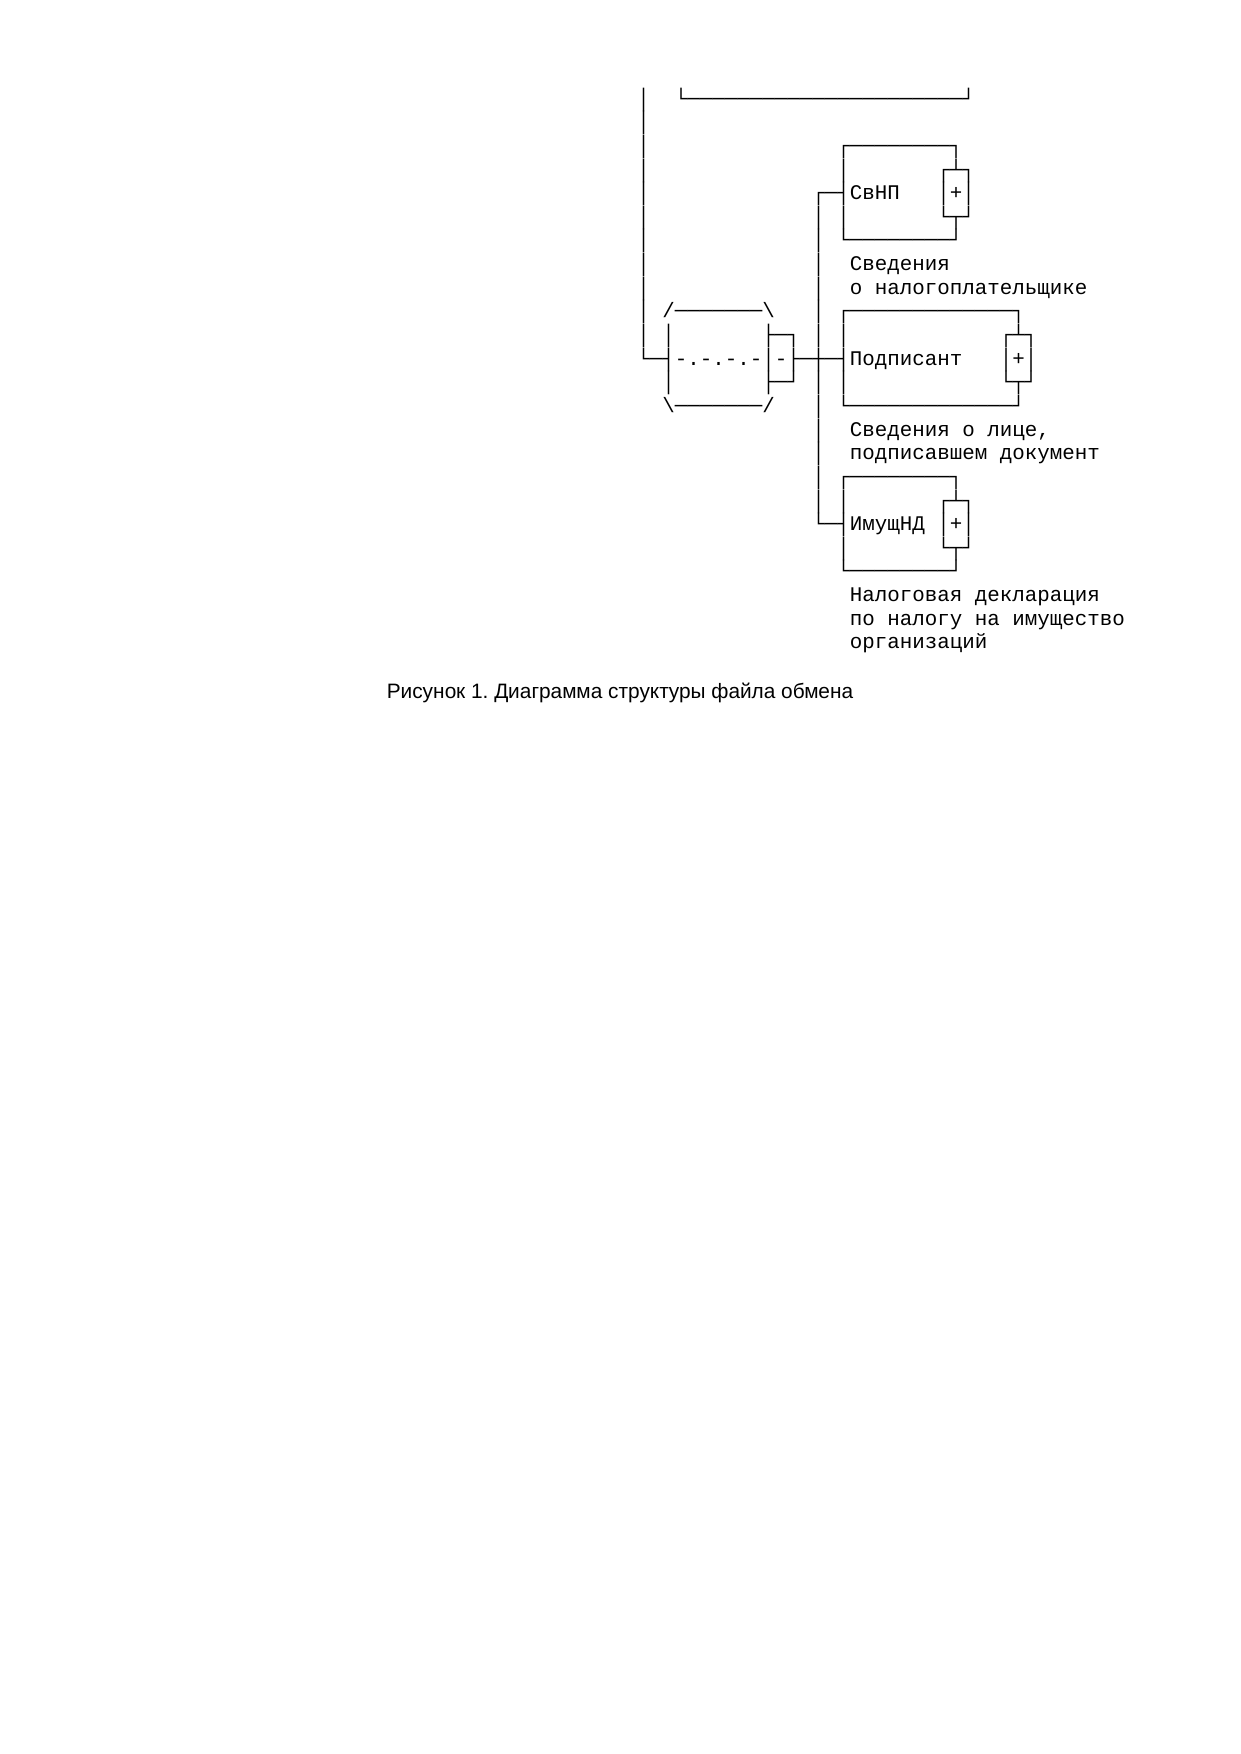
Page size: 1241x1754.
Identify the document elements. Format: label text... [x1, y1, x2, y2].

text │ │ │ └┬┘ [62, 206, 643, 229]
text │ Сведения о лице, [819, 419, 1178, 442]
text └────────┘ [62, 561, 1178, 584]
text │ │ ┌┴┐ [62, 158, 1178, 182]
text │ │ ┌┴┐ [62, 489, 1178, 513]
text │ │ └────────┘ [62, 229, 1178, 253]
text │ │ │ └┬┘ [944, 206, 968, 216]
text │ └┬┘ [956, 537, 1178, 561]
text │ Сведения о лице, [62, 419, 818, 442]
text └─┤-.-.-.-│-├─┼─┤Подписант │+│ [669, 348, 768, 371]
text │ │ │ └┬┘ [819, 206, 843, 229]
text └─┤ИмущНД │+│ [62, 513, 1178, 537]
text │ ┌────────┐ [62, 135, 643, 158]
text │ │ │ └┬┘ [644, 206, 818, 229]
text Рисунок 1. Диаграмма структуры файла обмена [62, 679, 1178, 703]
text │ ├─┘ │ │ └┬┘ [62, 371, 1178, 395]
text организаций [62, 631, 1178, 655]
text │ ┌────────┐ [819, 466, 1178, 489]
text Налоговая декларация [62, 584, 1178, 608]
text │ [62, 111, 1178, 135]
text │ └──────────────────────┘ [681, 88, 968, 98]
text │ │ │ └┬┘ [844, 206, 955, 229]
text │ └┬┘ [844, 537, 955, 561]
text │ ┌────────┐ [644, 135, 1178, 158]
text │ ┌────────┐ [62, 466, 818, 489]
text │ /───────\ │ ┌─────────────┐ [62, 300, 1178, 324]
text │ │ ├─┐ │ │ ┌┴┐ [62, 324, 1178, 348]
text │ └──────────────────────┘ [644, 88, 1178, 111]
text └─┤-.-.-.-│-├─┼─┤Подписант │+│ [1031, 348, 1178, 371]
text │ │ о налогоплательщике [62, 277, 643, 300]
text по налогу на имущество [62, 608, 1178, 631]
text │ ┌────────┐ [844, 146, 955, 158]
text │ │ о налогоплательщике [644, 277, 818, 300]
text │ │ о налогоплательщике [819, 277, 1178, 300]
text │ ┌─┤СвНП │+│ [62, 182, 1178, 206]
text │ ┌────────┐ [844, 477, 955, 489]
text │ подписавшем документ [62, 442, 1178, 466]
text │ │ │ └┬┘ [956, 206, 1178, 229]
text └─┤-.-.-.-│-├─┼─┤Подписант │+│ [844, 348, 1005, 371]
text └─┤-.-.-.-│-├─┼─┤Подписант │+│ [62, 348, 668, 371]
text │ └──────────────────────┘ [62, 88, 643, 111]
text \───────/ │ └─────────────┘ [62, 395, 1178, 419]
text │ └┬┘ [62, 537, 843, 561]
text │ │ Сведения [62, 253, 1178, 277]
text │ └┬┘ [944, 537, 968, 547]
